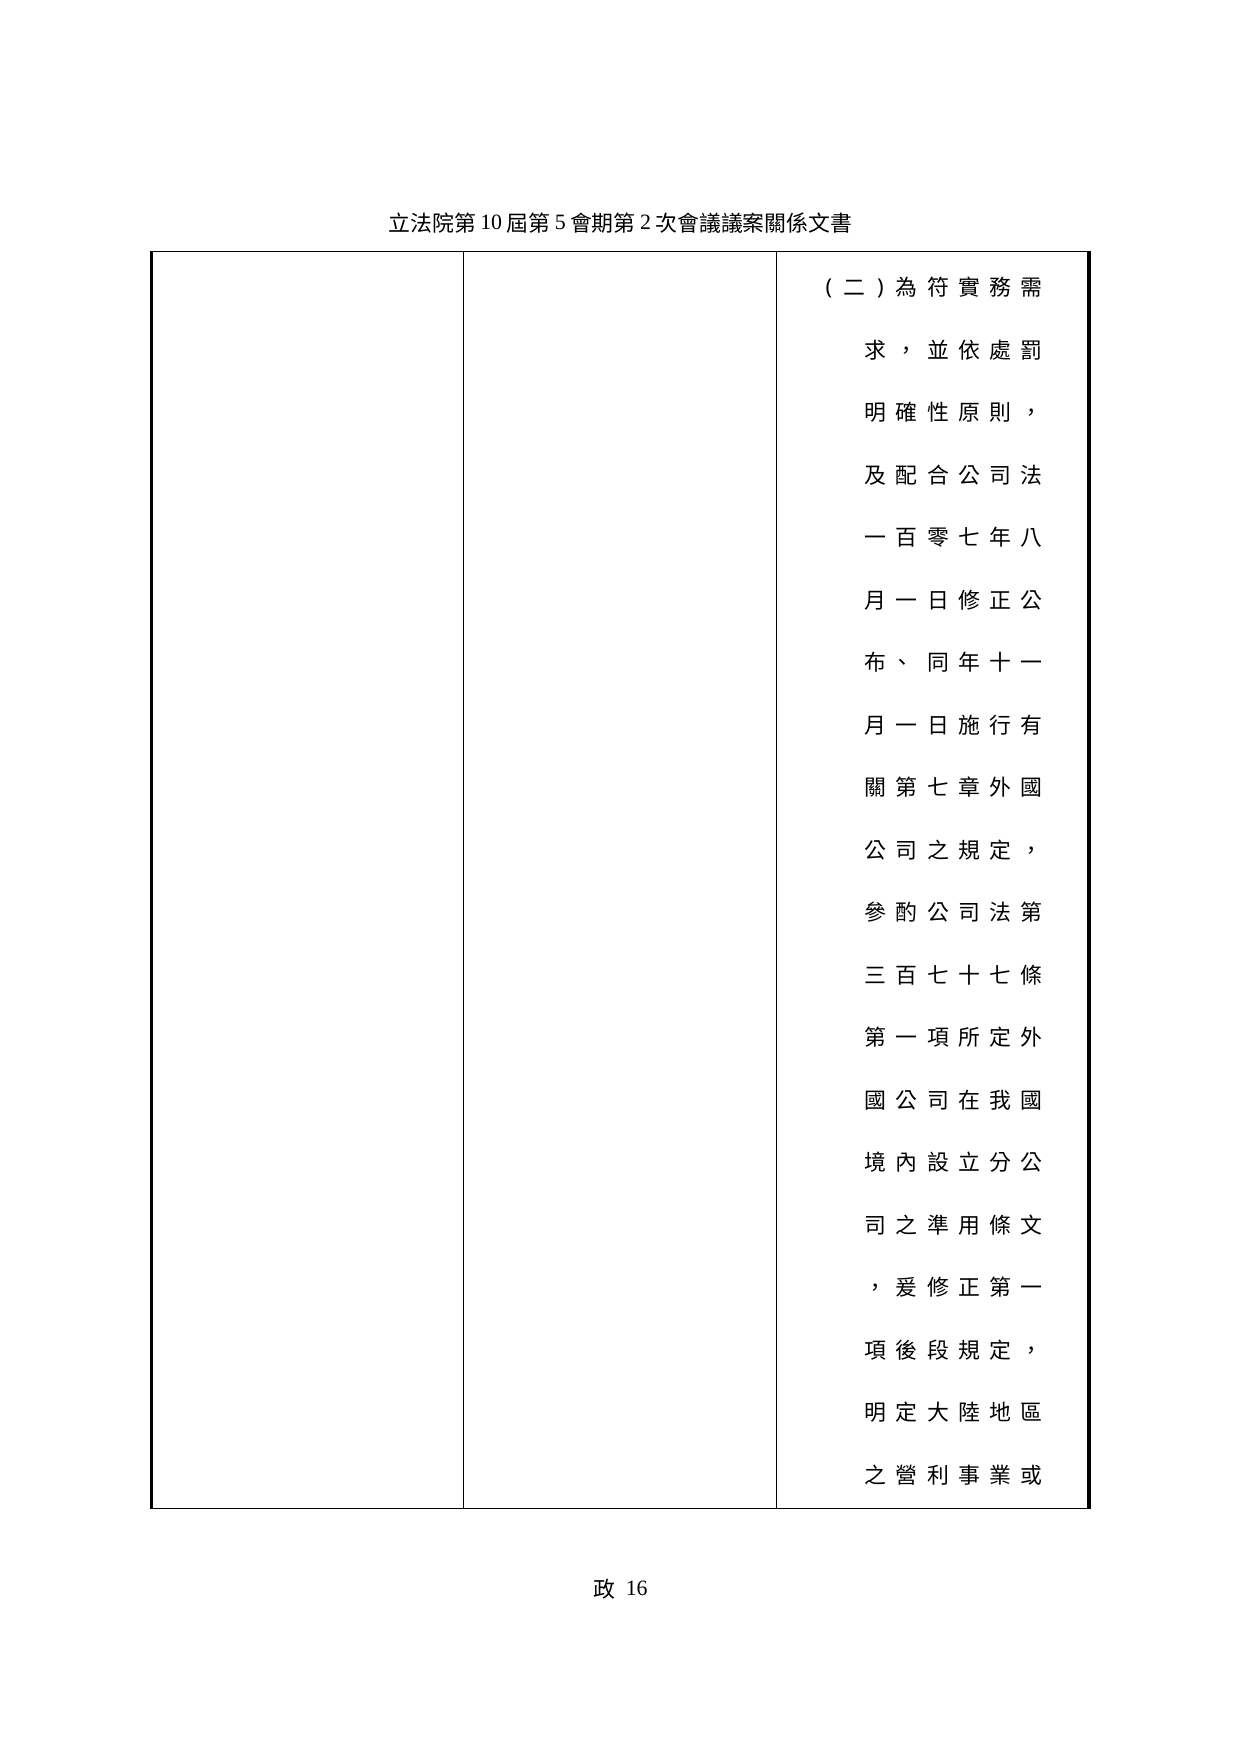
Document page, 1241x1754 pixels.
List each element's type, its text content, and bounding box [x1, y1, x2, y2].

table_cell [153, 252, 463, 1508]
table_cell (二)為符實務需求，並依處罰明確性原則，及配合公司法一百零七年八月一日修正公布、同年十一月一日施行有關第七章外國公司之規定，參酌公司法第三百七十七條第一項所定外國公司在我國境內設立分公司之準用條文，爰修正第一項後段規定，明定大陸地區之營利事業或 [777, 252, 1087, 1508]
table_cell [464, 252, 776, 1508]
